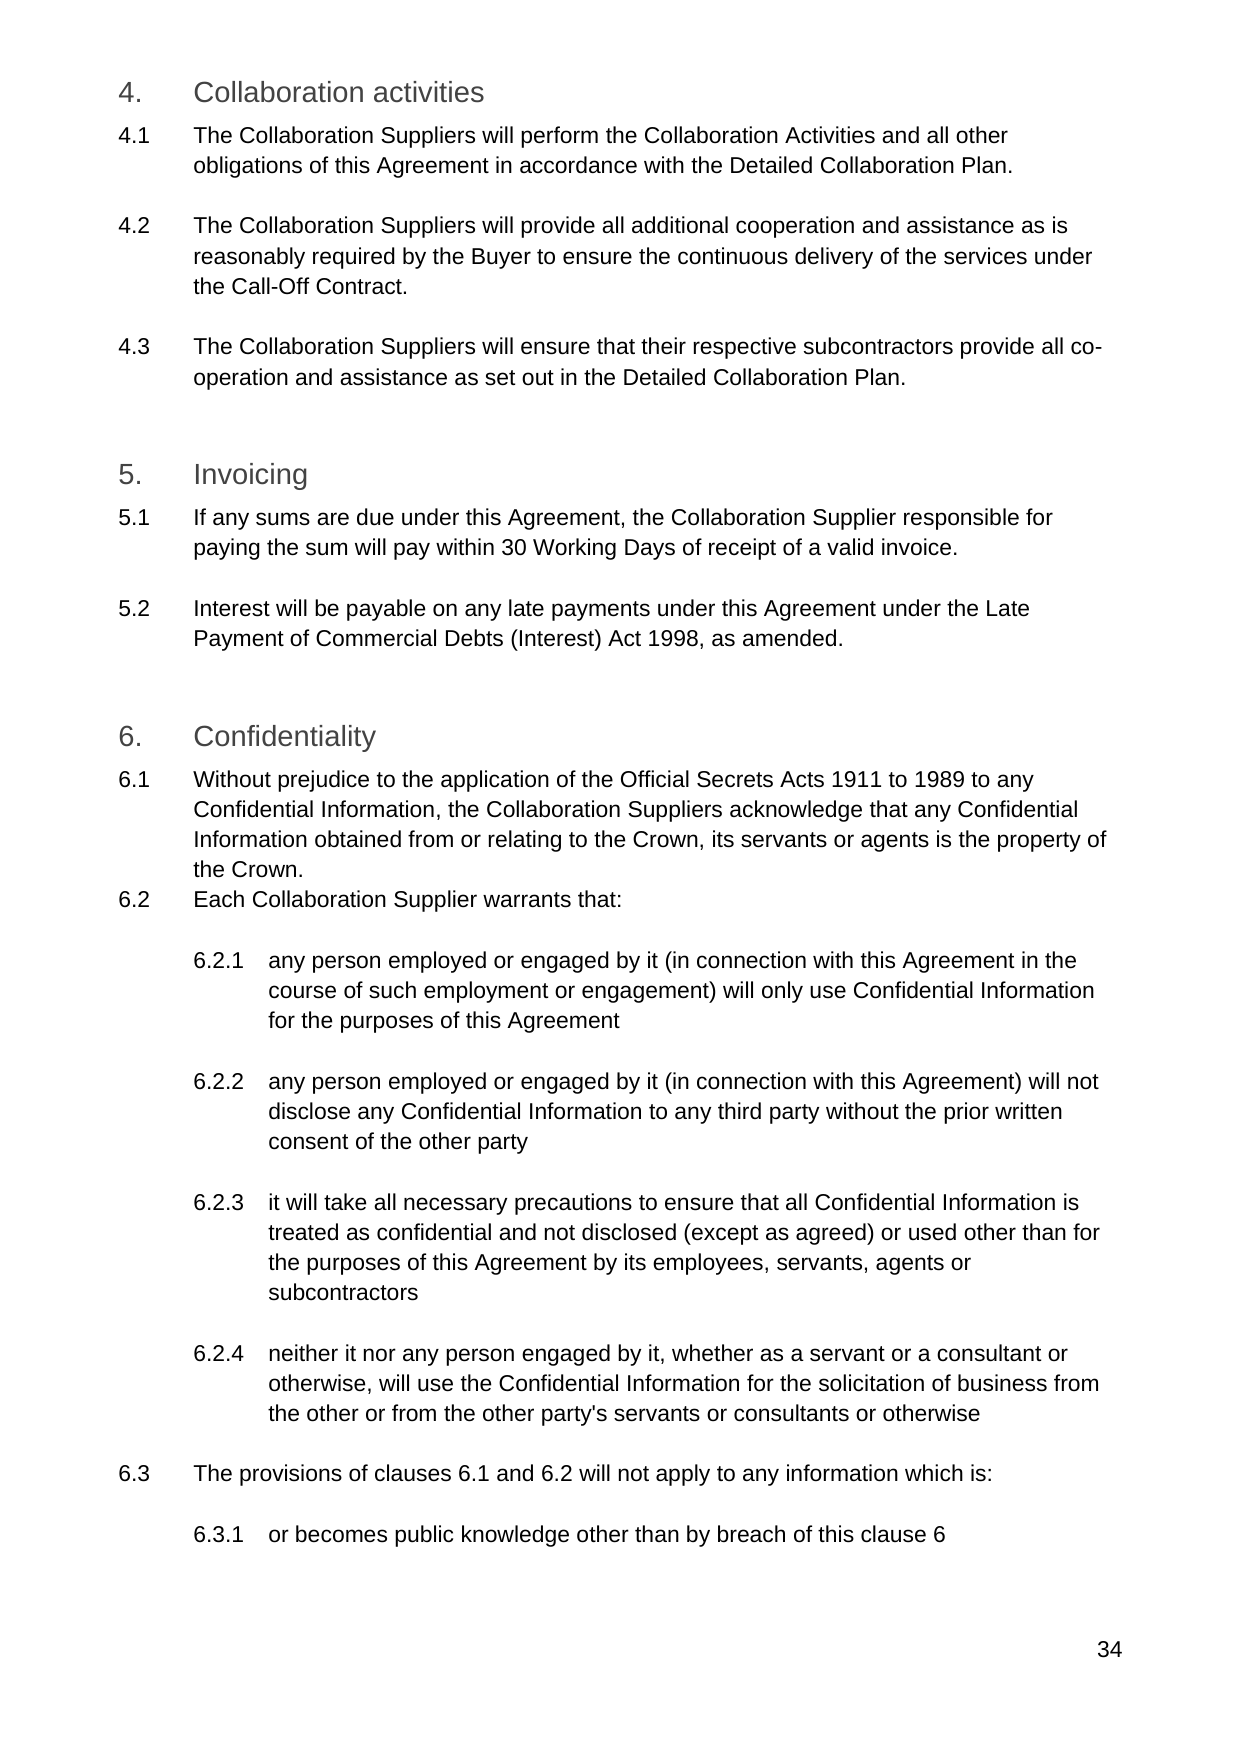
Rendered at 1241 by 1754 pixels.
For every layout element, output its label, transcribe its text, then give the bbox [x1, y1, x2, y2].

text 6.2.3 it will take all necessary precautions to ensure that all Confidential Information is treated as confidential and not disclosed (except as agreed) or used other than for the purposes of this Agreement by its employees, servants, agents or subcontractors [193, 1188, 1122, 1306]
text 6.2 Each Collaboration Supplier warrants that: [118, 886, 1122, 913]
text 6.2.1 any person employed or engaged by it (in connection with this Agreement in the course of such employment or engagement) will only use Confidential Information for the purposes of this Agreement [193, 947, 1122, 1034]
text 5.2 Interest will be payable on any late payments under this Agreement under the Late Payment of Commercial Debts (Interest) Act 1998, as amended. [118, 595, 1122, 651]
subtitle 6. Confidentiality [118, 719, 1122, 752]
text 6.1 Without prejudice to the application of the Official Secrets Acts 1911 to 1989 to any Confidential Information, the Collaboration Suppliers acknowledge that any Confidential Information obtained from or relating to the Crown, its servants or agents is the property of the Crown. [118, 766, 1122, 883]
text 6.3.1 or becomes public knowledge other than by breach of this clause 6 [118, 1521, 1122, 1547]
text 6.2.4 neither it nor any person engaged by it, whether as a servant or a consultant or otherwise, will use the Confidential Information for the solicitation of business from the other or from the other party's servants or consultants or otherwise [193, 1339, 1122, 1426]
subtitle 4. Collaboration activities [118, 75, 1122, 108]
text 4.3 The Collaboration Suppliers will ensure that their respective subcontractors provide all co-operation and assistance as set out in the Detailed Collaboration Plan. [118, 333, 1122, 390]
text 4.1 The Collaboration Suppliers will perform the Collaboration Activities and all other obligations of this Agreement in accordance with the Detailed Collaboration Plan. [118, 122, 1122, 178]
text 4.2 The Collaboration Suppliers will provide all additional cooperation and assistance as is reasonably required by the Buyer to ensure the continuous delivery of the services under the Call-Off Contract. [118, 212, 1122, 299]
subtitle 5. Invoicing [118, 457, 1122, 491]
text 6.2.2 any person employed or engaged by it (in connection with this Agreement) will not disclose any Confidential Information to any third party without the prior written consent of the other party [193, 1068, 1122, 1154]
text 5.1 If any sums are due under this Agreement, the Collaboration Supplier responsible for paying the sum will pay within 30 Working Days of receipt of a valid invoice. [118, 504, 1122, 561]
text 6.3 The provisions of clauses 6.1 and 6.2 will not apply to any information which is: [118, 1460, 1122, 1487]
